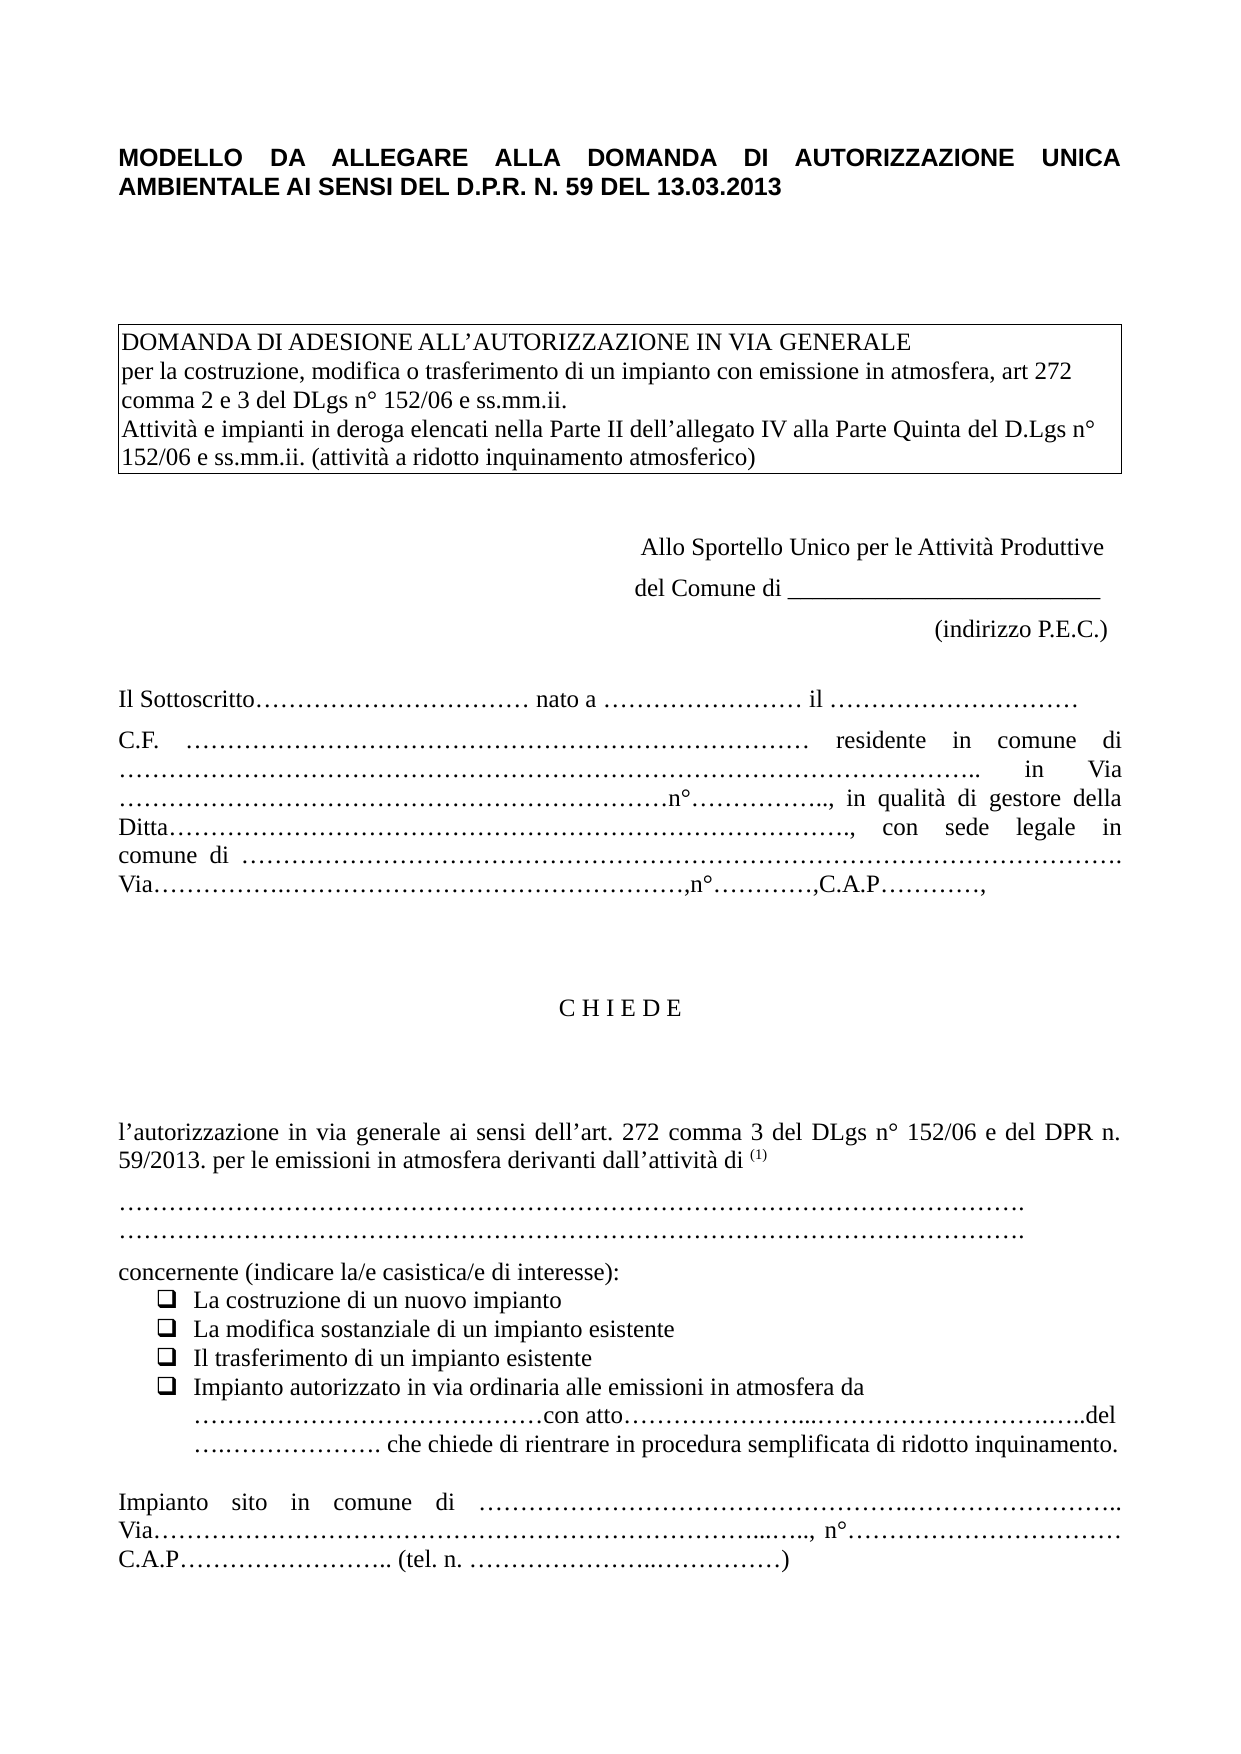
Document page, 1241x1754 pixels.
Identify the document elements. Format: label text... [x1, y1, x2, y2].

text C H I E D E [118, 993, 1122, 1022]
subtitle MODELLO DA ALLEGARE ALLA DOMANDA DI AUTORIZZAZIONE UNICA AMBIENTALE AI SENSI DEL D.P.R. N. 59 DEL 13.03.2013 [118, 143, 1122, 201]
text Impianto sito in comune di …………………………………………….…………………….. Via………………………………………………………………...….., n°…………………………… C.A.P…………………….. (tel. n. …………………..……………) [118, 1487, 1122, 1573]
text C.F. ………………………………………………………………… residente in comune di ………………………………………………………………………………………….. in Via …………………………………………………………n°…………….., in qualità di gestore della Ditta………………………………………………………………………., con sede legale in comune di ……………………………………………………………………………………………. Via…………….…………………………………………,n°…………,C.A.P…………, [118, 726, 1122, 898]
text Il Sottoscritto…………………………… nato a …………………… il ………………………… [118, 684, 1122, 713]
text (indirizzo P.E.C.) [634, 614, 1122, 643]
text del Comune di _________________________ [561, 573, 1122, 602]
list La costruzione di un nuovo impianto [156, 1286, 1122, 1314]
list Il trasferimento di un impianto esistente [156, 1343, 1122, 1372]
text Attività e impianti in deroga elencati nella Parte II dell’allegato IV alla Parte Quinta del D.Lgs n° 152/06 e ss.mm.ii. (attività a ridotto inquinamento atmosferico) [119, 411, 1121, 473]
text l’autorizzazione in via generale ai sensi dell’art. 272 comma 3 del DLgs n° 152/06 e del DPR n. 59/2013. per le emissioni in atmosfera derivanti dall’attività di (1) [118, 1117, 1122, 1174]
text DOMANDA DI ADESIONE ALL’AUTORIZZAZIONE IN VIA GENERALE [119, 325, 1121, 353]
list Impianto autorizzato in via ordinaria alle emissioni in atmosfera da ……………………………………con atto…………………...……………………….…..del ….………………. che chiede di rientrare in procedura semplificata di ridotto inquinamento. [156, 1372, 1122, 1458]
text Allo Sportello Unico per le Attività Produttive [561, 532, 1122, 561]
text ………………………………………………………………………………………………. [118, 1216, 1122, 1244]
text per la costruzione, modifica o trasferimento di un impianto con emissione in atmosfera, art 272 comma 2 e 3 del DLgs n° 152/06 e ss.mm.ii. [119, 353, 1121, 411]
list La modifica sostanziale di un impianto esistente [156, 1314, 1122, 1343]
text ………………………………………………………………………………………………. [118, 1187, 1122, 1216]
text concernente (indicare la/e casistica/e di interesse): [118, 1257, 1122, 1286]
